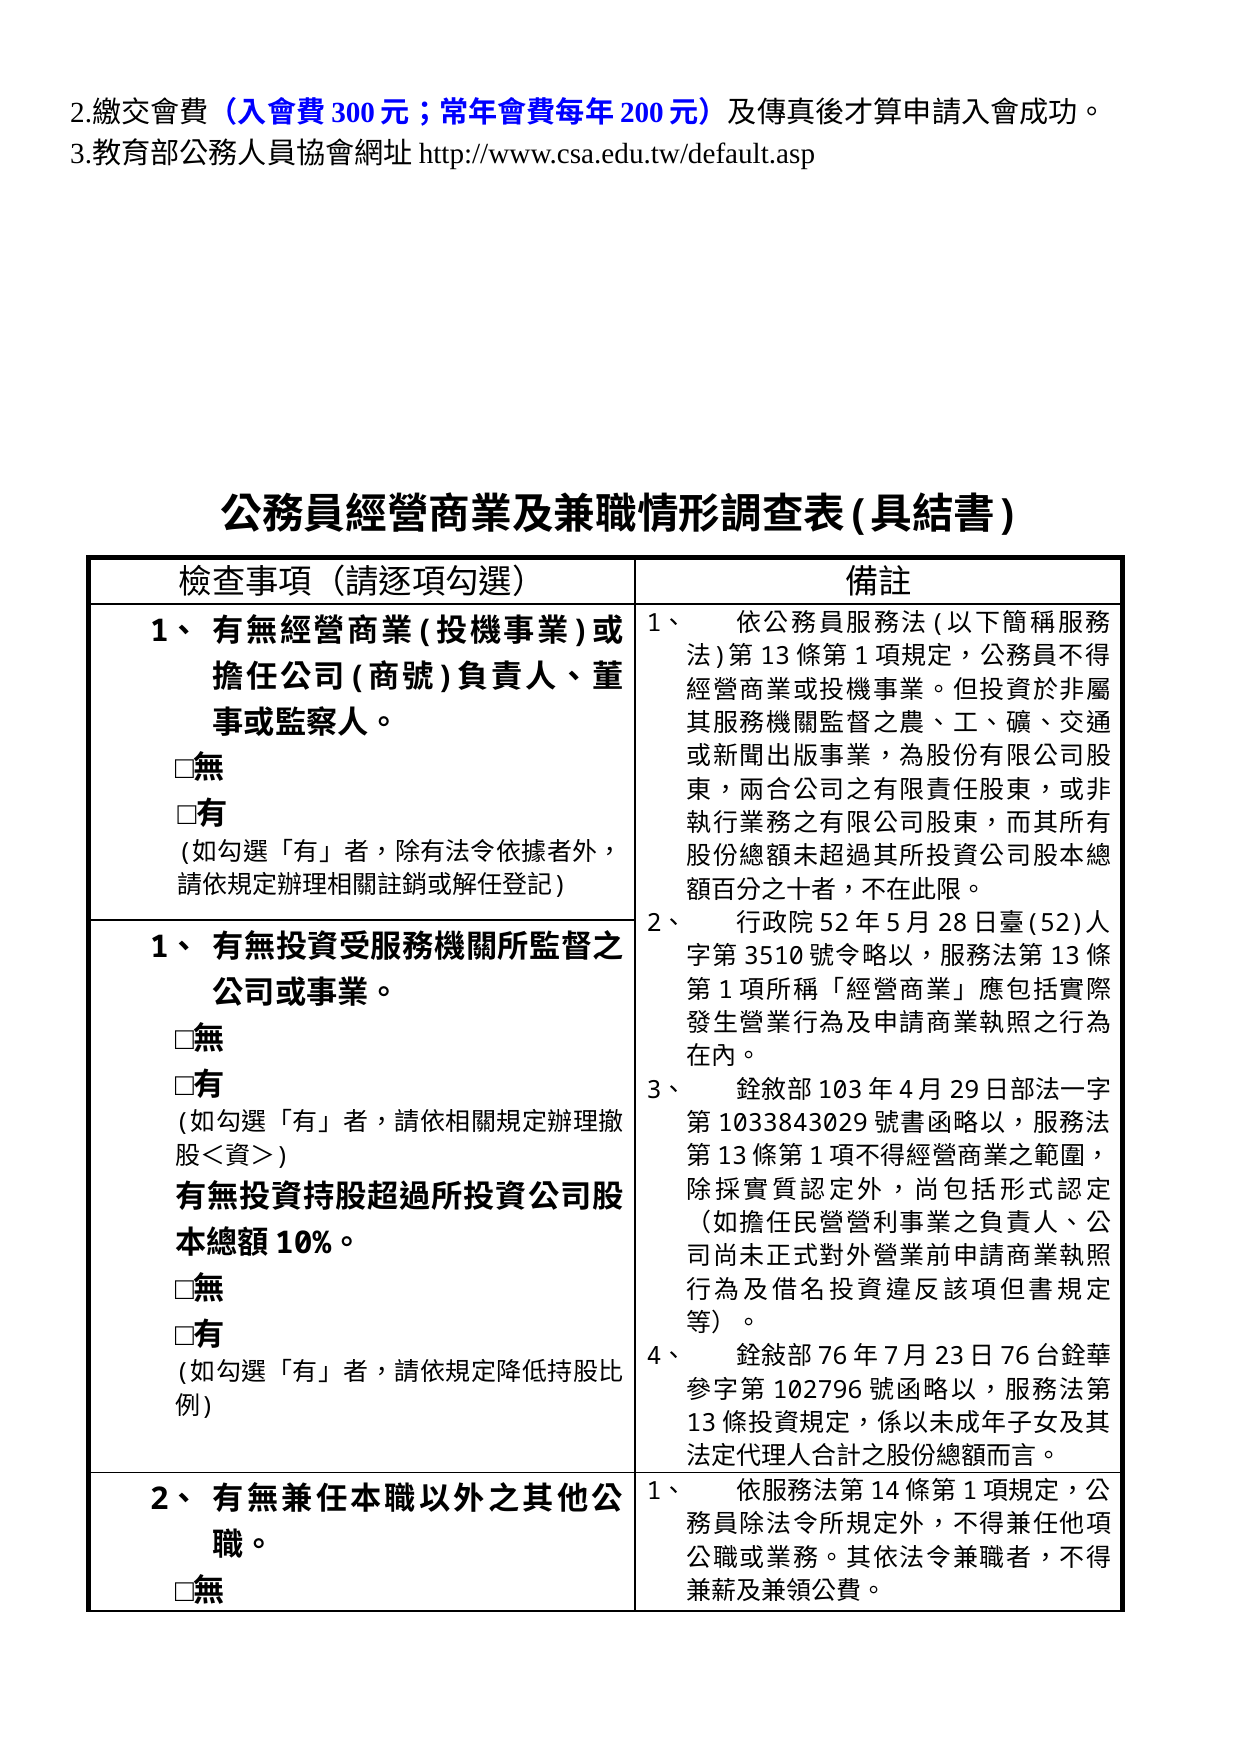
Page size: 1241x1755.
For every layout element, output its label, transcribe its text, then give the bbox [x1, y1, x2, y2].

table_cell 依服務法第14條第1項規定，公務員除法令所規定外，不得兼任他項公職或業務。其依法令兼職者，不得兼薪及兼領公費。 銓敘部75年4月8日75台銓華參字第17445號函略以，「公職」依司法院大法官會議釋字第42號解釋，係指各級民意代表、中央與地方機關之公務員及其他依法令從事於公務者。至若「業務」，依司法院以往就業務之個案所為解釋，其須領證執業，且須受主管機關監督者，諸如：醫師、律師、會計師以及新聞紙類與雜誌之編輯人等均屬業務範圍。此外，其工作與本職之性質或尊嚴有妨礙者，就兼任而言，均屬該條法律精神所不許。 銓敘部86年1月7日86台法二字第1402290號書函意旨，公務員兼任政府機關臨時任務編組職務不受服務法第14條第1項之限制。 [636, 1473, 1120, 1610]
text 2.繳交會費（入會費300元；常年會費每年200元）及傳真後才算申請入會成功。 [70, 89, 1152, 130]
table_cell 有無經營商業(投機事業)或擔任公司(商號)負責人、董事或監察人。 □無 □有 (如勾選「有」者，除有法令依據者外，請依規定辦理相關註銷或解任登記) [91, 605, 634, 919]
table_header 備註 [636, 560, 1120, 603]
table_cell 依公務員服務法(以下簡稱服務法)第13條第1項規定，公務員不得經營商業或投機事業。但投資於非屬其服務機關監督之農、工、礦、交通或新聞出版事業，為股份有限公司股東，兩合公司之有限責任股東，或非執行業務之有限公司股東，而其所有股份總額未超過其所投資公司股本總額百分之十者，不在此限。 行政院52年5月28日臺(52)人字第3510號令略以，服務法第13條第1項所稱「經營商業」應包括實際發生營業行為及申請商業執照之行為在內。 銓敘部103年4月29日部法一字第1033843029號書函略以，服務法第13條第1項不得經營商業之範圍，除採實質認定外，尚包括形式認定（如擔任民營營利事業之負責人、公司尚未正式對外營業前申請商業執照行為及借名投資違反該項但書規定等）。 銓敍部76年7月23日76台銓華參字第102796號函略以，服務法第13條投資規定，係以未成年子女及其法定代理人合計之股份總額而言。 [636, 605, 1120, 1471]
text 公務員經營商業及兼職情形調查表(具結書) [89, 495, 1152, 537]
table_cell 有無投資受服務機關所監督之公司或事業。 □無 □有 (如勾選「有」者，請依相關規定辦理撤股＜資＞) 有無投資持股超過所投資公司股本總額10%。 □無 □有 (如勾選「有」者，請依規定降低持股比例) [91, 921, 634, 1471]
text 3.教育部公務人員協會網址http://www.csa.edu.tw/default.asp [70, 130, 1152, 172]
table_cell 有無兼任本職以外之其他公職。 □無 [91, 1473, 634, 1610]
table_header 檢查事項（請逐項勾選） [91, 560, 634, 603]
